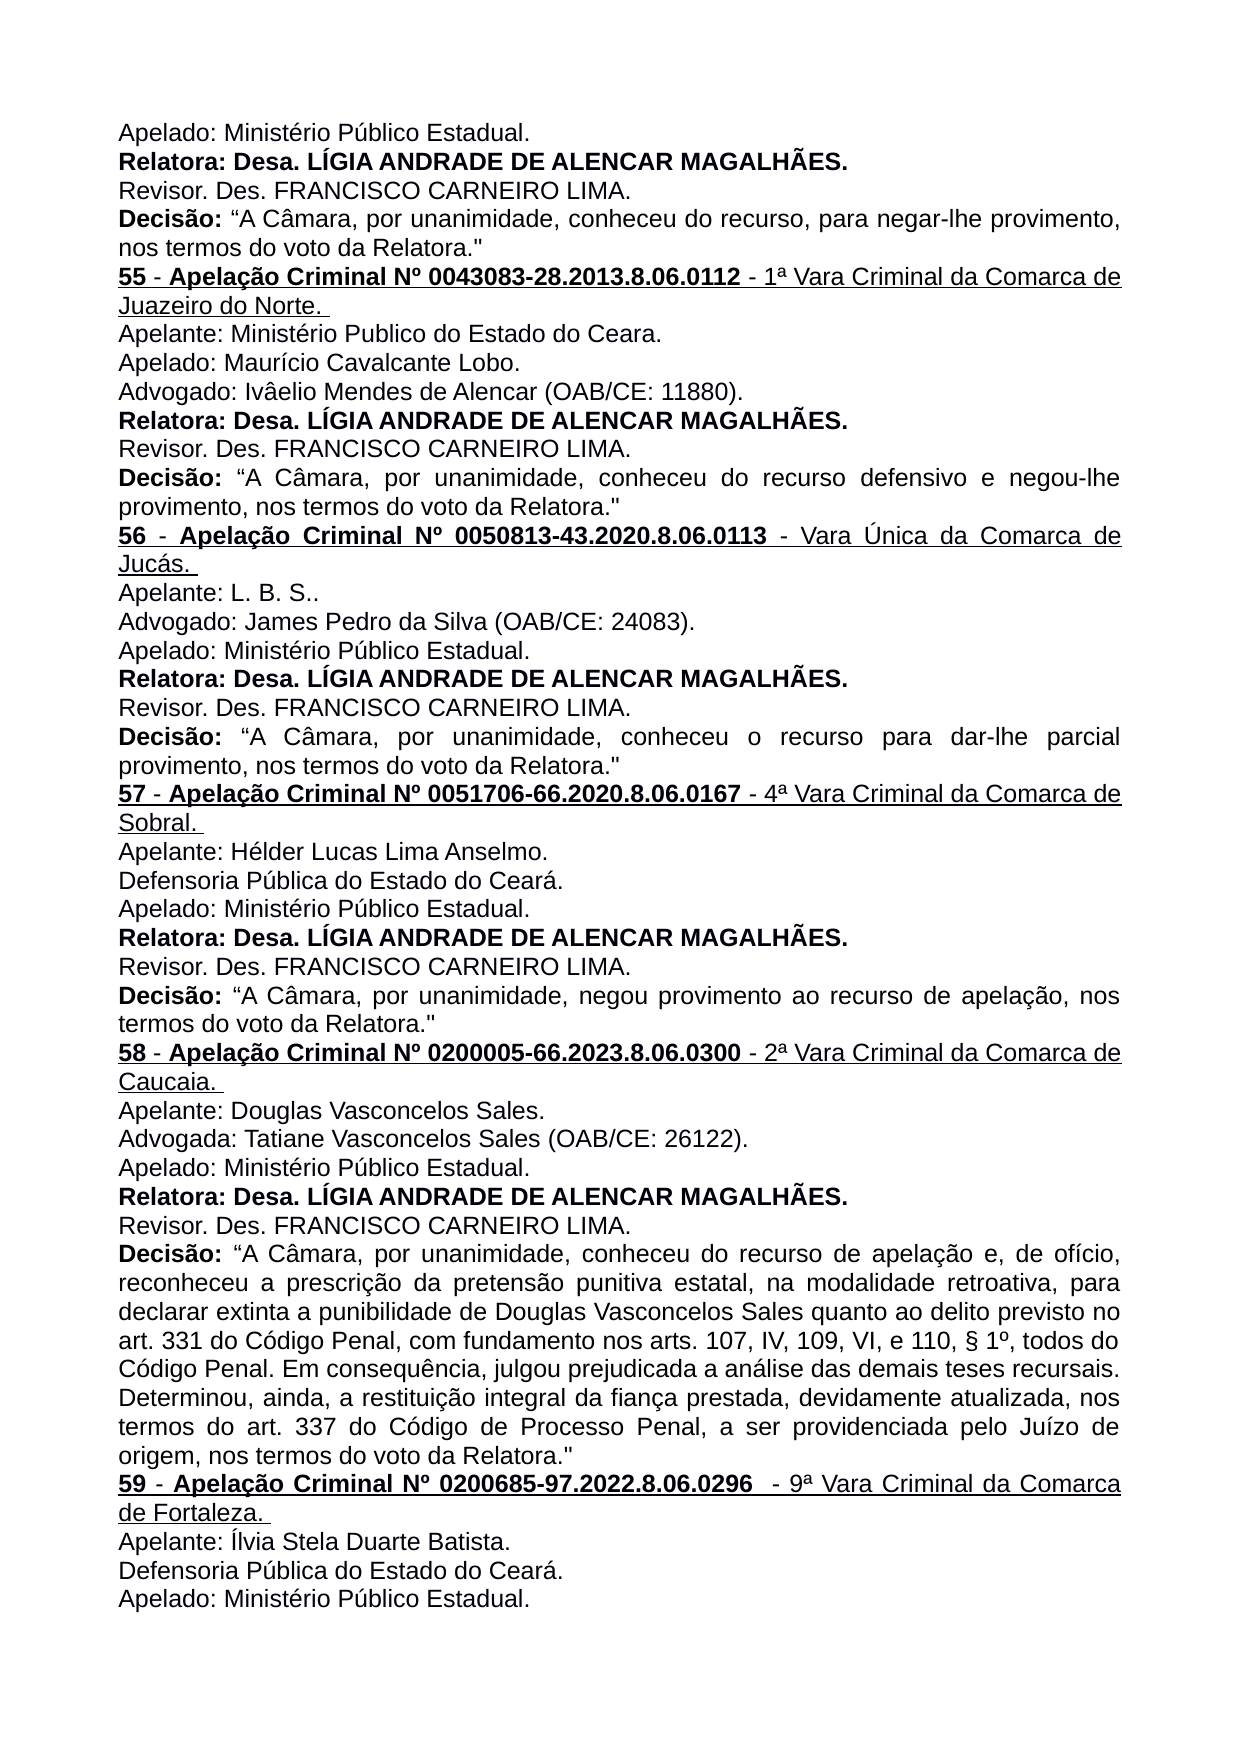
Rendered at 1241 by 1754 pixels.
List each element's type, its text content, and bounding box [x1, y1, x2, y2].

text Juazeiro do Norte. [118, 288, 1122, 319]
text Revisor. Des. FRANCISCO CARNEIRO LIMA. [118, 434, 1122, 463]
text 55 - Apelação Criminal Nº 0043083-28.2013.8.06.0112 - 1ª Vara Criminal da Comarca de [118, 262, 1122, 287]
text Apelado: Ministério Público Estadual. [118, 636, 1122, 664]
text Apelado: Ministério Público Estadual. [118, 894, 1122, 923]
text Apelado: Maurício Cavalcante Lobo. [118, 348, 1122, 377]
text Caucaia. [118, 1064, 1122, 1096]
text 59 - Apelação Criminal Nº 0200685-97.2022.8.06.0296 - 9ª Vara Criminal da Comarca de Fortaleza. [118, 1469, 1122, 1527]
text Relatora: Desa. LÍGIA ANDRADE DE ALENCAR MAGALHÃES. [118, 406, 1122, 434]
text 58 - Apelação Criminal Nº 0200005-66.2023.8.06.0300 - 2ª Vara Criminal da Comarca de [118, 1038, 1122, 1063]
text Revisor. Des. FRANCISCO CARNEIRO LIMA. [118, 952, 1122, 981]
text Apelante: Ministério Publico do Estado do Ceara. [118, 319, 1122, 348]
text Revisor. Des. FRANCISCO CARNEIRO LIMA. [118, 1211, 1122, 1239]
text Defensoria Pública do Estado do Ceará. [118, 1556, 1122, 1584]
text Apelante: Hélder Lucas Lima Anselmo. [118, 837, 1122, 866]
text Defensoria Pública do Estado do Ceará. [118, 866, 1122, 894]
text Advogada: Tatiane Vasconcelos Sales (OAB/CE: 26122). [118, 1124, 1122, 1153]
text 57 - Apelação Criminal Nº 0051706-66.2020.8.06.0167 - 4ª Vara Criminal da Comarca de [118, 779, 1122, 804]
text Decisão: “A Câmara, por unanimidade, negou provimento ao recurso de apelação, nos termos do voto da Relatora." [118, 981, 1122, 1038]
text Apelante: L. B. S.. [118, 578, 1122, 607]
text Advogado: James Pedro da Silva (OAB/CE: 24083). [118, 607, 1122, 636]
text Decisão: “A Câmara, por unanimidade, conheceu do recurso defensivo e negou-lhe provimento, nos termos do voto da Relatora." [118, 463, 1122, 521]
text Decisão: “A Câmara, por unanimidade, conheceu o recurso para dar-lhe parcial provimento, nos termos do voto da Relatora." [118, 722, 1122, 779]
text Revisor. Des. FRANCISCO CARNEIRO LIMA. [118, 693, 1122, 722]
text Relatora: Desa. LÍGIA ANDRADE DE ALENCAR MAGALHÃES. [118, 1182, 1122, 1211]
text Apelante: Douglas Vasconcelos Sales. [118, 1096, 1122, 1124]
text Sobral. [118, 806, 1122, 837]
text Advogado: Ivâelio Mendes de Alencar (OAB/CE: 11880). [118, 377, 1122, 406]
text 56 - Apelação Criminal Nº 0050813-43.2020.8.06.0113 - Vara Única da Comarca de [118, 521, 1122, 546]
text Apelado: Ministério Público Estadual. [118, 1584, 1122, 1613]
text Decisão: “A Câmara, por unanimidade, conheceu do recurso de apelação e, de ofício, reconheceu a prescrição da pretensão punitiva estatal, na modalidade retroativa, para declarar extinta a punibilidade de Douglas Vasconcelos Sales quanto ao delito previsto no art. 331 do Código Penal, com fundamento nos arts. 107, IV, 109, VI, e 110, § 1º, todos do Código Penal. Em consequência, julgou prejudicada a análise das demais teses recursais. Determinou, ainda, a restituição integral da fiança prestada, devidamente atualizada, nos termos do art. 337 do Código de Processo Penal, a ser providenciada pelo Juízo de origem, nos termos do voto da Relatora." [118, 1239, 1122, 1469]
text Apelado: Ministério Público Estadual. [118, 1153, 1122, 1182]
text Apelado: Ministério Público Estadual. [118, 118, 1122, 147]
text Decisão: “A Câmara, por unanimidade, conheceu do recurso, para negar-lhe provimento, nos termos do voto da Relatora." [118, 204, 1122, 262]
text Relatora: Desa. LÍGIA ANDRADE DE ALENCAR MAGALHÃES. [118, 923, 1122, 952]
text Revisor. Des. FRANCISCO CARNEIRO LIMA. [118, 176, 1122, 204]
text Relatora: Desa. LÍGIA ANDRADE DE ALENCAR MAGALHÃES. [118, 147, 1122, 176]
text Jucás. [118, 547, 1122, 578]
text Relatora: Desa. LÍGIA ANDRADE DE ALENCAR MAGALHÃES. [118, 664, 1122, 693]
text Apelante: Ílvia Stela Duarte Batista. [118, 1527, 1122, 1556]
